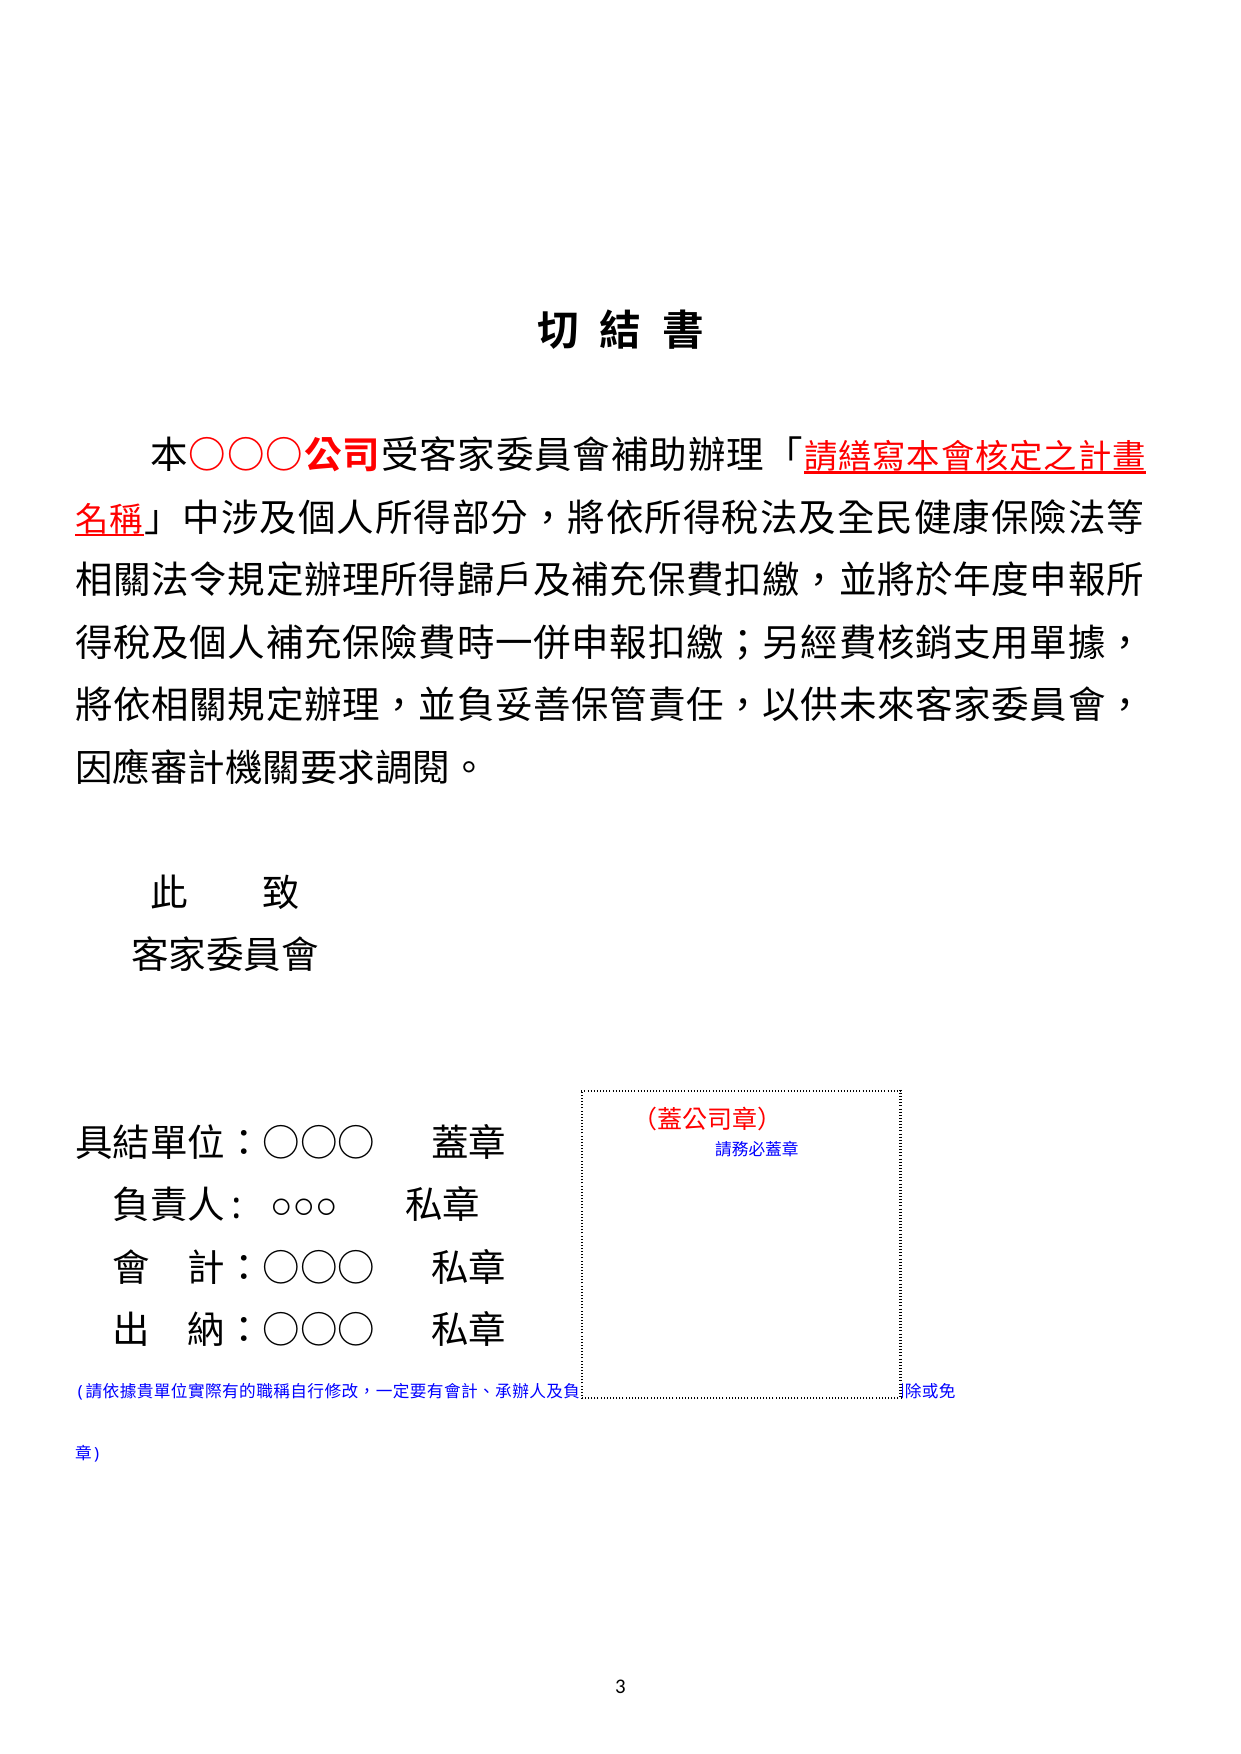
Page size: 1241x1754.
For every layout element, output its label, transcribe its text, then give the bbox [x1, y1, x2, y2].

text 此 致 [75, 848, 959, 911]
text 請務必蓋章 [598, 1136, 884, 1160]
text 出 納：○○○ 私章 [75, 1286, 581, 1348]
text 具結單位：○○○ 蓋章 [75, 1098, 581, 1161]
text [902, 1286, 959, 1348]
text 負責人: ○○○ 私章 [75, 1161, 581, 1223]
text [902, 1223, 959, 1286]
text [902, 1161, 959, 1223]
text 本○○○公司受客家委員會補助辦理「請繕寫本會核定之計畫名稱」中涉及個人所得部分，將依所得稅法及全民健康保險法等相關法令規定辦理所得歸戶及補充保費扣繳，並將於年度申報所得稅及個人補充保險費時一併申報扣繳；另經費核銷支用單據，將依相關規定辦理，並負妥善保管責任，以供未來客家委員會，因應審計機關要求調閱。 [75, 411, 1146, 786]
text （蓋公司章） [598, 1099, 884, 1136]
text [902, 1098, 959, 1161]
text 會 計：○○○ 私章 [75, 1223, 581, 1286]
text 客家委員會 [75, 911, 959, 973]
text 切 結 書 [75, 286, 1165, 348]
text (請依據貴單位實際有的職稱自行修改，一定要有會計、承辦人及負責人的章，需不同的人擔任，若無出納可刪除或免章) [75, 1348, 959, 1473]
